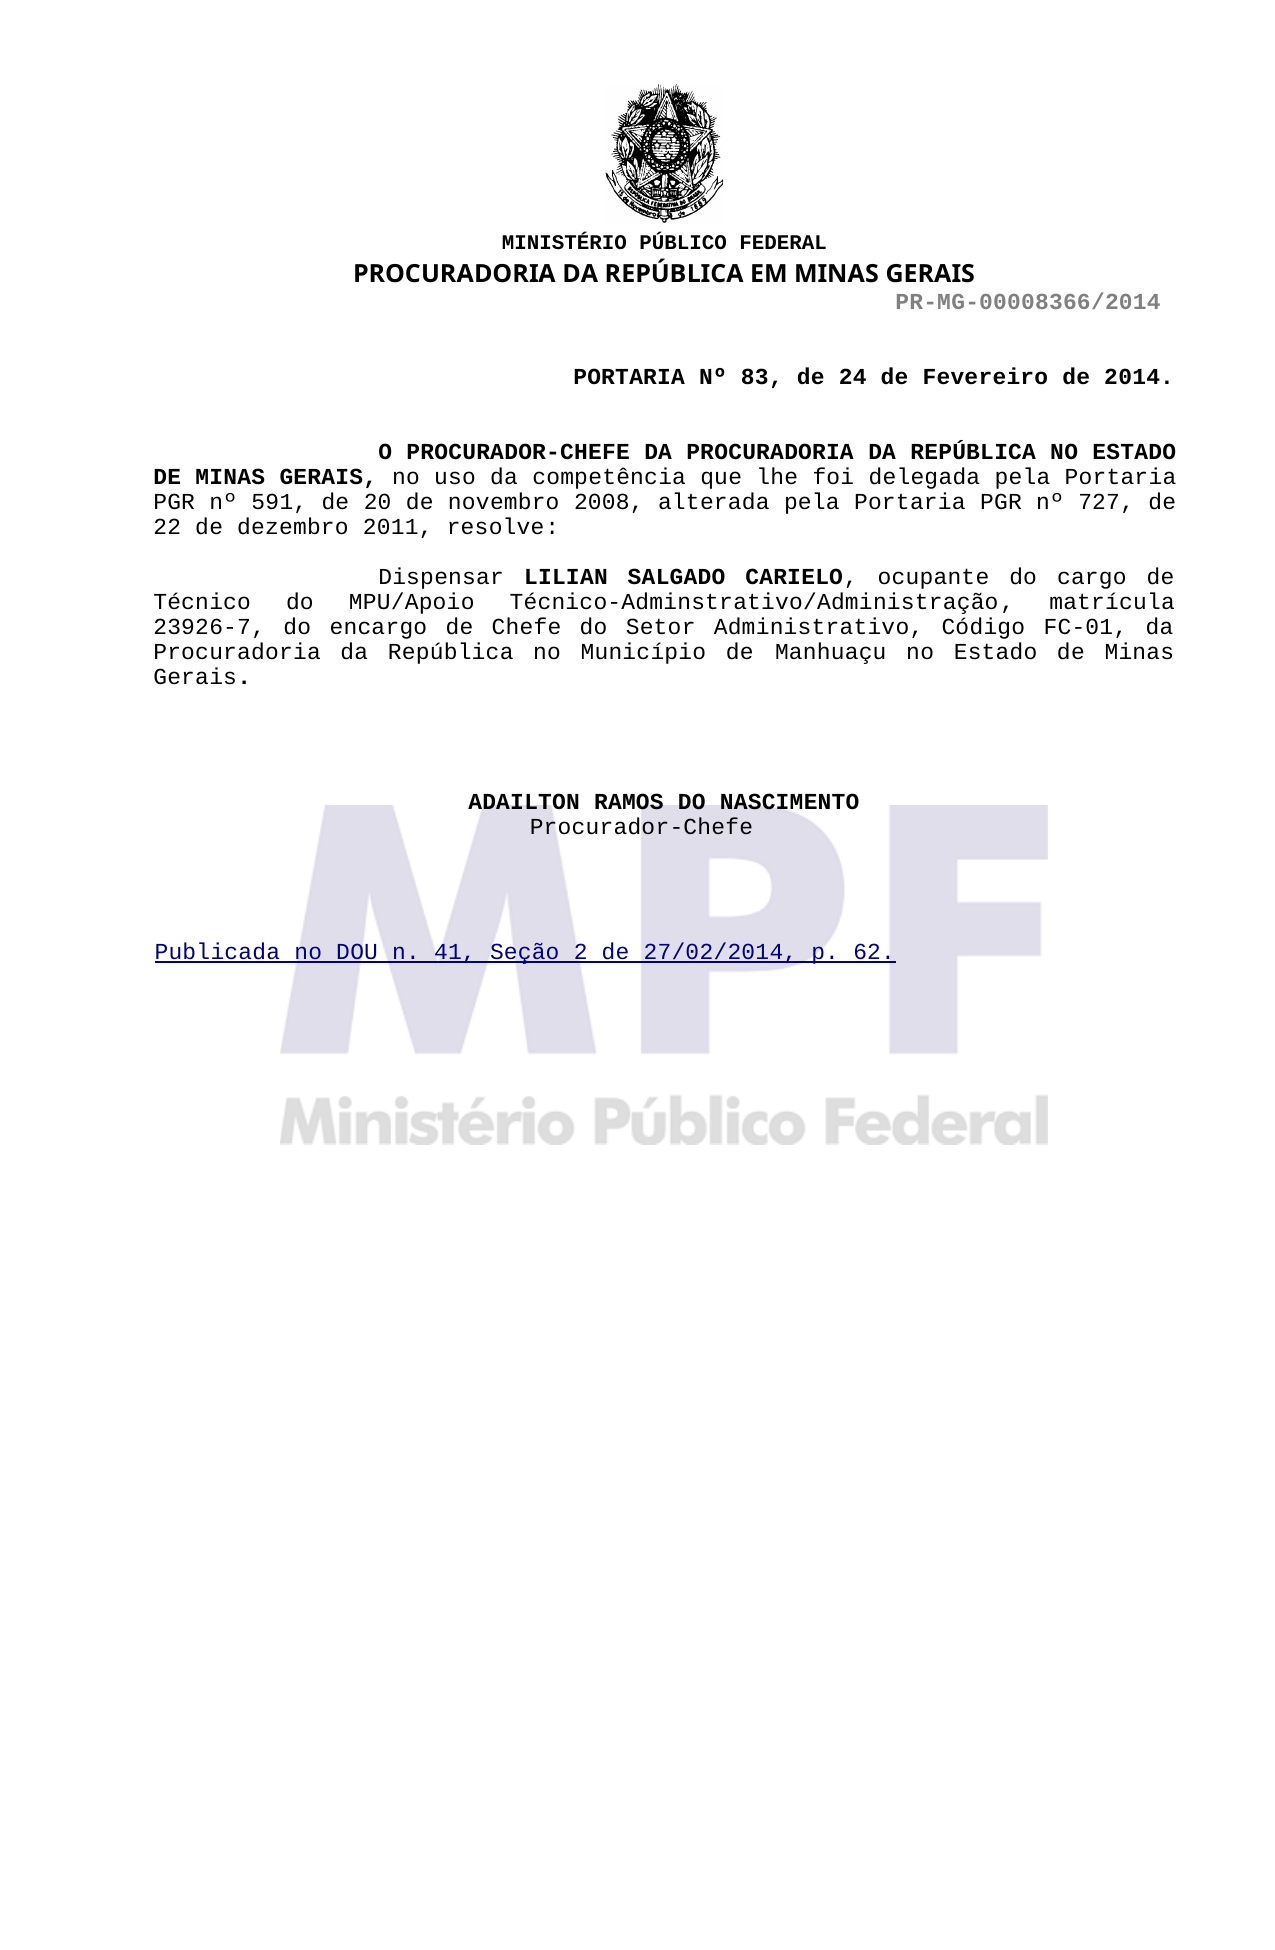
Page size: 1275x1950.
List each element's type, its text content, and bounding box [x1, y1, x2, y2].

text PORTARIA Nº 83, de 24 de Fevereiro de 2014. [153, 364, 1175, 389]
text O PROCURADOR-CHEFE DA PROCURADORIA DA REPÚBLICA NO ESTADO DE MINAS GERAIS, no uso da competência que lhe foi delegada pela Portaria PGR nº 591, de 20 de novembro 2008, alterada pela Portaria PGR nº 727, de 22 de dezembro 2011, resolve: [153, 439, 1178, 539]
picture [280, 964, 1048, 1145]
text Publicada no DOU n. 41, Seção 2 de 27/02/2014, p. 62. [153, 939, 1175, 964]
text Dispensar lilian salgado carielo, ocupante do cargo de Técnico do MPU/Apoio Técnico-Adminstrativo/Administração, matrícula 23926-7, do encargo de Chefe do Setor Administrativo, Código FC-01, da Procuradoria da República no Município de Manhuaçu no Estado de Minas Gerais. [153, 564, 1175, 689]
subtitle ADAILTON RAMOS DO NASCIMENTO [153, 789, 1175, 814]
picture [605, 84, 724, 223]
text PR-MG-00008366/2014 [528, 289, 1175, 314]
text Procurador-Chefe [108, 814, 1175, 839]
picture [280, 839, 1048, 939]
